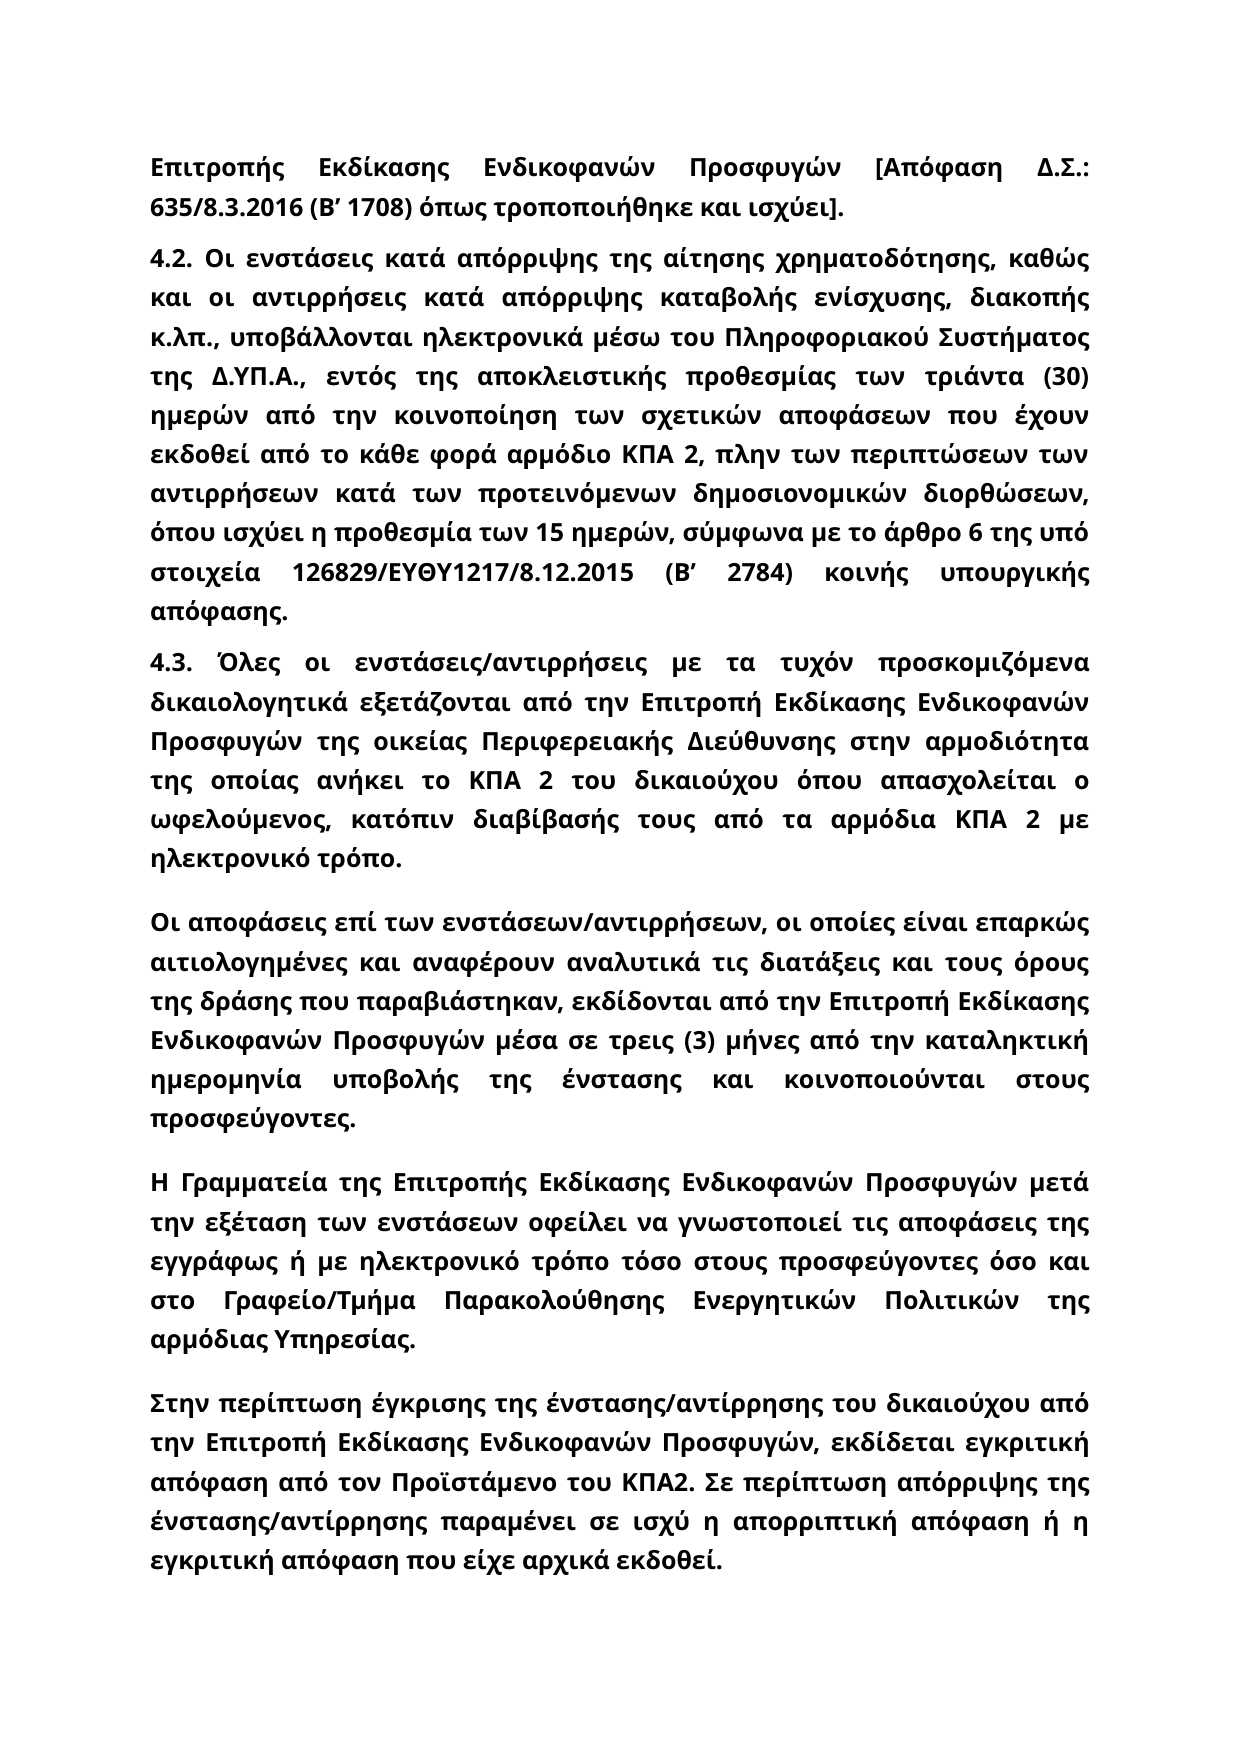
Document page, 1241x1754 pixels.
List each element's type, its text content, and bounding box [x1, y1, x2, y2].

text Στην περίπτωση έγκρισης της ένστασης/αντίρρησης του δικαιούχου από την Επιτροπή Εκδίκασης Ενδικοφανών Προσφυγών, εκδίδεται εγκριτική απόφαση από τον Προϊστάμενο του ΚΠΑ2. Σε περίπτωση απόρριψης της ένστασης/αντίρρησης παραμένει σε ισχύ η απορριπτική απόφαση ή η εγκριτική απόφαση που είχε αρχικά εκδοθεί. [150, 1386, 1090, 1577]
text Οι αποφάσεις επί των ενστάσεων/αντιρρήσεων, οι οποίες είναι επαρκώς αιτιολογημένες και αναφέρουν αναλυτικά τις διατάξεις και τους όρους της δράσης που παραβιάστηκαν, εκδίδονται από την Επιτροπή Εκδίκασης Ενδικοφανών Προσφυγών μέσα σε τρεις (3) μήνες από την καταληκτική ημερομηνία υποβολής της ένστασης και κοινοποιούνται στους προσφεύγοντες. [150, 905, 1090, 1135]
text Η Γραμματεία της Επιτροπής Εκδίκασης Ενδικοφανών Προσφυγών μετά την εξέταση των ενστάσεων οφείλει να γνωστοποιεί τις αποφάσεις της εγγράφως ή με ηλεκτρονικό τρόπο τόσο στους προσφεύγοντες όσο και στο Γραφείο/Τμήμα Παρακολούθησης Ενεργητικών Πολιτικών της αρμόδιας Υπηρεσίας. [150, 1165, 1090, 1356]
text 4.2. Οι ενστάσεις κατά απόρριψης της αίτησης χρηματοδότησης, καθώς και οι αντιρρήσεις κατά απόρριψης καταβολής ενίσχυσης, διακοπής κ.λπ., υποβάλλονται ηλεκτρονικά μέσω του Πληροφοριακού Συστήματος της Δ.ΥΠ.Α., εντός της αποκλειστικής προθεσμίας των τριάντα (30) ημερών από την κοινοποίηση των σχετικών αποφάσεων που έχουν εκδοθεί από το κάθε φορά αρμόδιο ΚΠΑ 2, πλην των περιπτώσεων των αντιρρήσεων κατά των προτεινόμενων δημοσιονομικών διορθώσεων, όπου ισχύει η προθεσμία των 15 ημερών, σύμφωνα με το άρθρο 6 της υπό στοιχεία 126829/EΥΘΥ1217/8.12.2015 (Β’ 2784) κοινής υπουργικής απόφασης. [150, 241, 1090, 627]
text 4.3. Όλες οι ενστάσεις/αντιρρήσεις με τα τυχόν προσκομιζόμενα δικαιολογητικά εξετάζονται από την Επιτροπή Εκδίκασης Ενδικοφανών Προσφυγών της οικείας Περιφερειακής Διεύθυνσης στην αρμοδιότητα της οποίας ανήκει το ΚΠΑ 2 του δικαιούχου όπου απασχολείται ο ωφελούμενος, κατόπιν διαβίβασής τους από τα αρμόδια ΚΠΑ 2 με ηλεκτρονικό τρόπο. [150, 645, 1090, 875]
text Επιτροπής Εκδίκασης Ενδικοφανών Προσφυγών [Απόφαση Δ.Σ.: 635/8.3.2016 (Β’ 1708) όπως τροποποιήθηκε και ισχύει]. [150, 150, 1090, 223]
